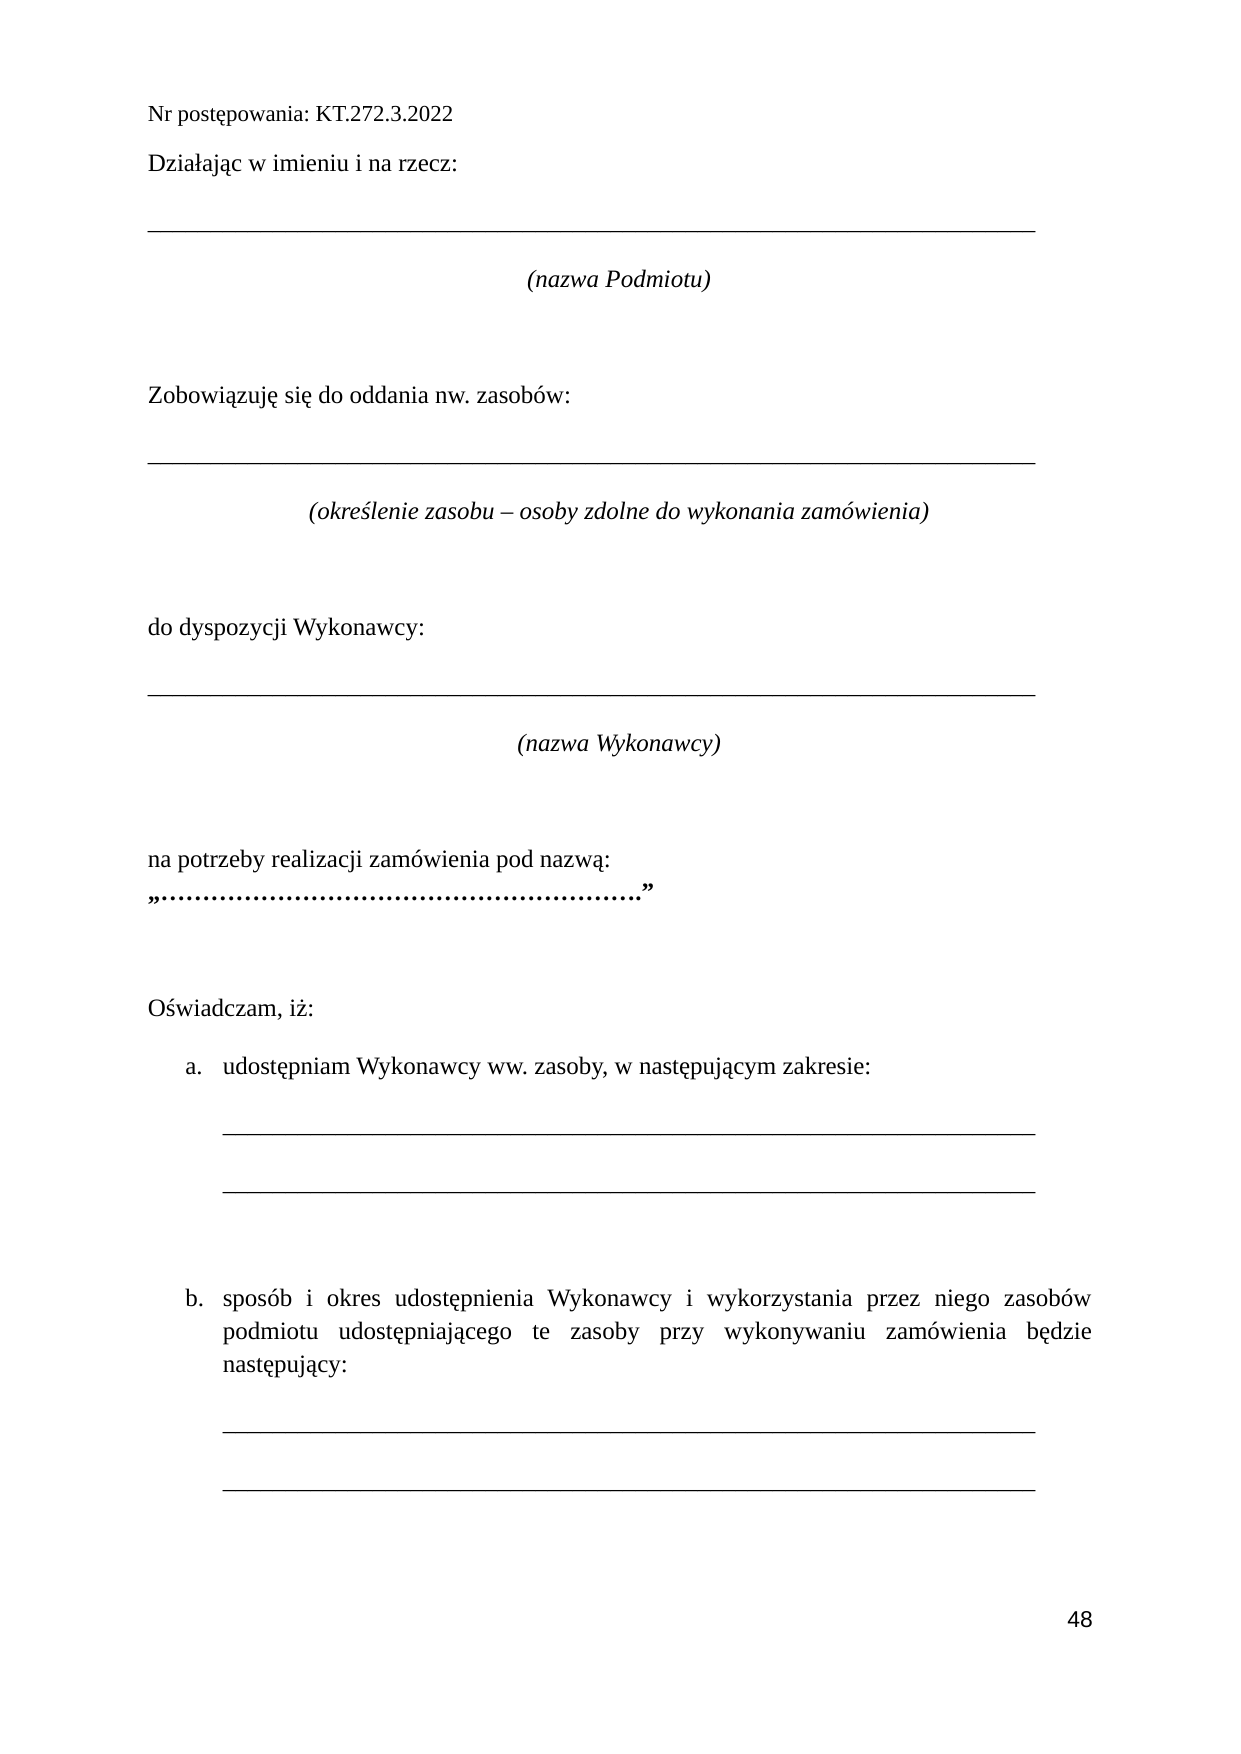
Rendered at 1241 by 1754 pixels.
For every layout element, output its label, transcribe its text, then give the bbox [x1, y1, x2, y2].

text _________________________________________________________________ [223, 1109, 1092, 1138]
text na potrzeby realizacji zamówienia pod nazwą: „………………………………………………….” [148, 844, 1092, 906]
text (nazwa Wykonawcy) [148, 728, 1092, 757]
text _________________________________________________________________ [223, 1167, 1092, 1196]
text do dyspozycji Wykonawcy: [148, 612, 1092, 641]
text _________________________________________________________________ [223, 1465, 1092, 1494]
list udostępniam Wykonawcy ww. zasoby, w następującym zakresie: [185, 1051, 1092, 1080]
text Oświadczam, iż: [148, 993, 1092, 1022]
text _______________________________________________________________________ [148, 206, 1092, 234]
text (określenie zasobu – osoby zdolne do wykonania zamówienia) [148, 496, 1092, 524]
text Działając w imieniu i na rzecz: [148, 148, 1092, 176]
text Zobowiązuję się do oddania nw. zasobów: [148, 380, 1092, 408]
text _______________________________________________________________________ [148, 438, 1092, 467]
text _______________________________________________________________________ [148, 670, 1092, 699]
list sposób i okres udostępnienia Wykonawcy i wykorzystania przez niego zasobów podmiotu udostępniającego te zasoby przy wykonywaniu zamówienia będzie następujący: [185, 1283, 1092, 1378]
text (nazwa Podmiotu) [148, 264, 1092, 292]
text _________________________________________________________________ [223, 1407, 1092, 1436]
